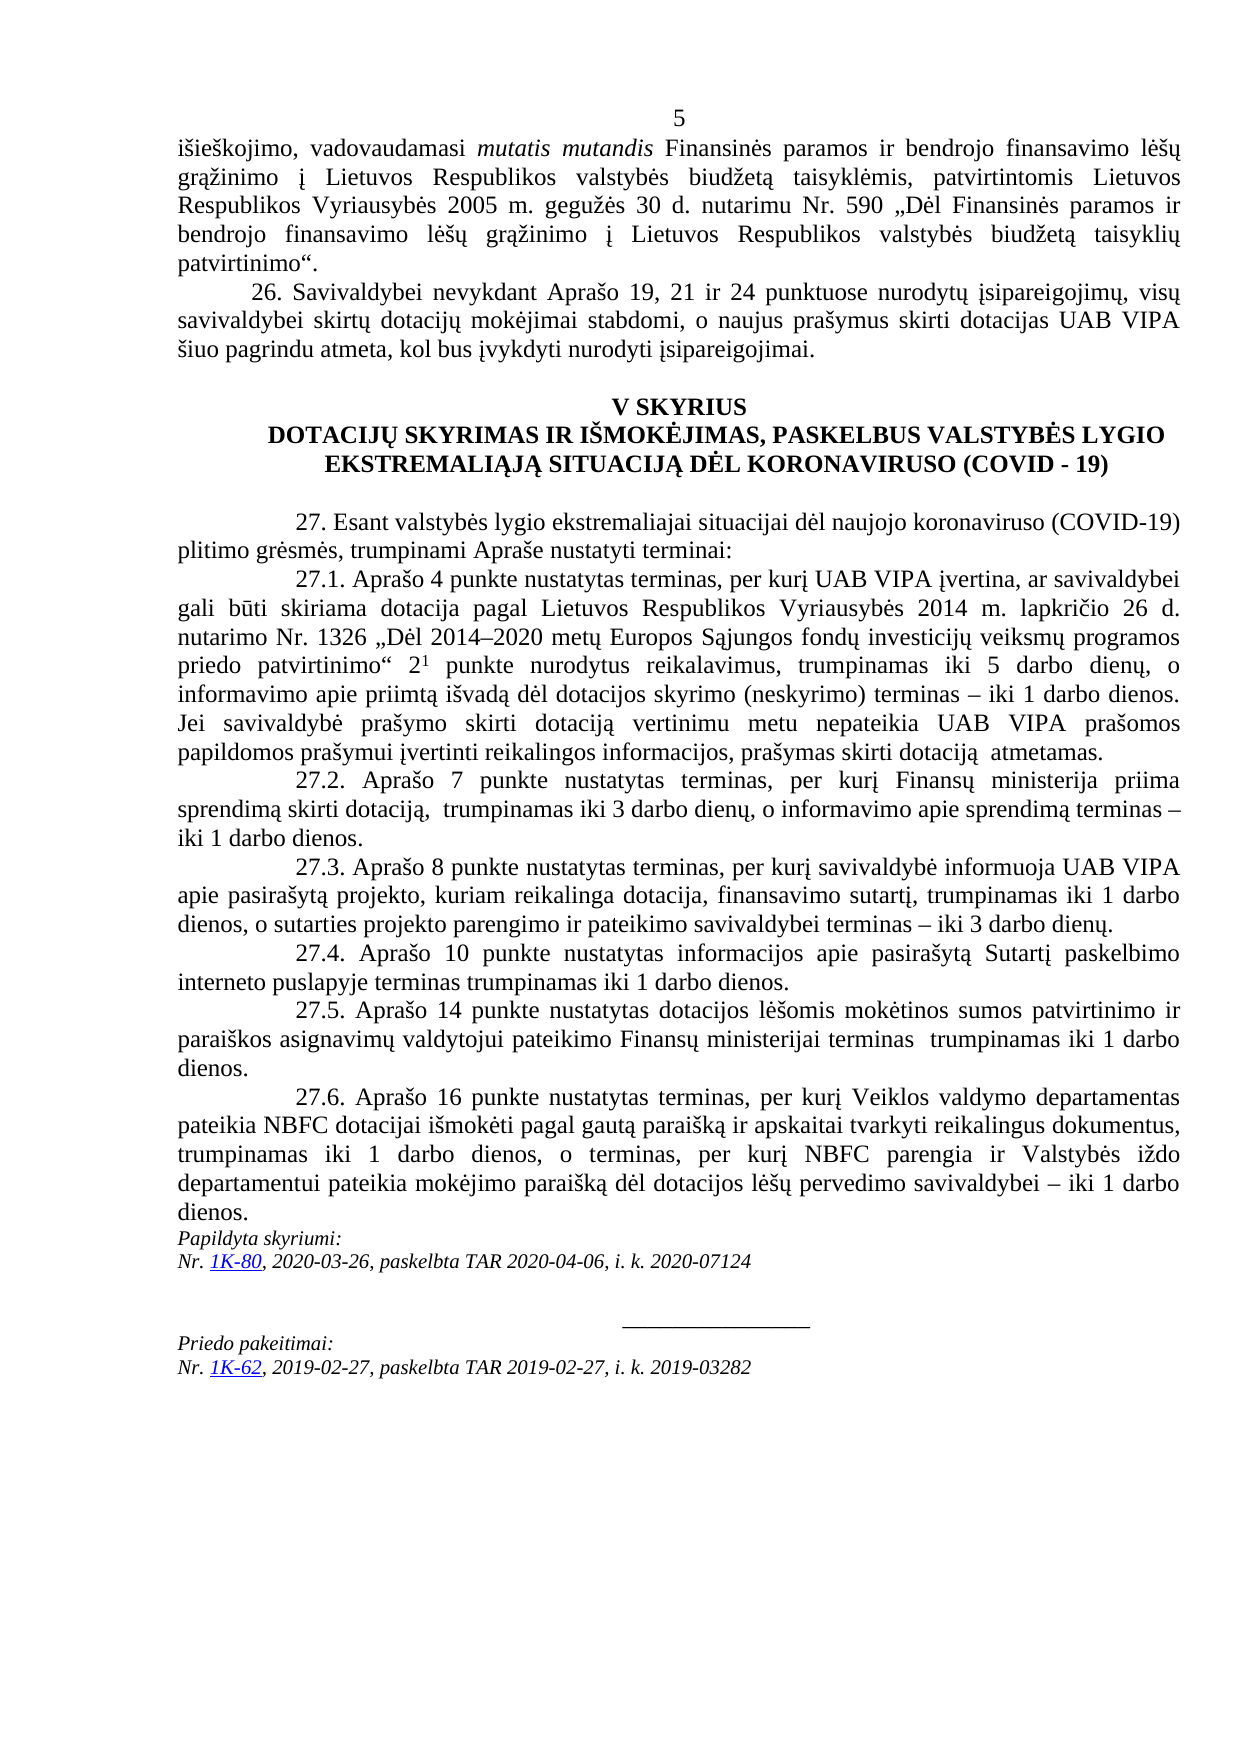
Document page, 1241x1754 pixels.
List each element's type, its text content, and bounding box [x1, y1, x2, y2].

text Priedo pakeitimai: [177, 1331, 1181, 1355]
text 27.1. Aprašo 4 punkte nustatytas terminas, per kurį UAB VIPA įvertina, ar savivaldybei gali būti skiriama dotacija pagal Lietuvos Respublikos Vyriausybės 2014 m. lapkričio 26 d. nutarimo Nr. 1326 „Dėl 2014–2020 metų Europos Sąjungos fondų investicijų veiksmų programos priedo patvirtinimo“ 21 punkte nurodytus reikalavimus, trumpinamas iki 5 darbo dienų, o informavimo apie priimtą išvadą dėl dotacijos skyrimo (neskyrimo) terminas – iki 1 darbo dienos. Jei savivaldybė prašymo skirti dotaciją vertinimu metu nepateikia UAB VIPA prašomos papildomos prašymui įvertinti reikalingos informacijos, prašymas skirti dotaciją atmetamas. [177, 564, 1181, 765]
text 27.6. Aprašo 16 punkte nustatytas terminas, per kurį Veiklos valdymo departamentas pateikia NBFC dotacijai išmokėti pagal gautą paraišką ir apskaitai tvarkyti reikalingus dokumentus, trumpinamas iki 1 darbo dienos, o terminas, per kurį NBFC parengia ir Valstybės iždo departamentui pateikia mokėjimo paraišką dėl dotacijos lėšų pervedimo savivaldybei – iki 1 darbo dienos. [177, 1082, 1181, 1225]
text 27.5. Aprašo 14 punkte nustatytas dotacijos lėšomis mokėtinos sumos patvirtinimo ir paraiškos asignavimų valdytojui pateikimo Finansų ministerijai terminas trumpinamas iki 1 darbo dienos. [177, 995, 1181, 1082]
text 26. Savivaldybei nevykdant Aprašo 19, 21 ir 24 punktuose nurodytų įsipareigojimų, visų savivaldybei skirtų dotacijų mokėjimai stabdomi, o naujus prašymus skirti dotacijas UAB VIPA šiuo pagrindu atmeta, kol bus įvykdyti nurodyti įsipareigojimai. [177, 277, 1181, 363]
text Papildyta skyriumi: [177, 1225, 1181, 1249]
text 27.2. Aprašo 7 punkte nustatytas terminas, per kurį Finansų ministerija priima sprendimą skirti dotaciją, trumpinamas iki 3 darbo dienų, o informavimo apie sprendimą terminas – iki 1 darbo dienos. [177, 765, 1181, 852]
text Nr. 1K-80, 2020-03-26, paskelbta TAR 2020-04-06, i. k. 2020-07124 [177, 1249, 1181, 1273]
text Nr. 1K-62, 2019-02-27, paskelbta TAR 2019-02-27, i. k. 2019-03282 [177, 1355, 1181, 1379]
text išieškojimo, vadovaudamasi mutatis mutandis Finansinės paramos ir bendrojo finansavimo lėšų grąžinimo į Lietuvos Respublikos valstybės biudžetą taisyklėmis, patvirtintomis Lietuvos Respublikos Vyriausybės 2005 m. gegužės 30 d. nutarimu Nr. 590 „Dėl Finansinės paramos ir bendrojo finansavimo lėšų grąžinimo į Lietuvos Respublikos valstybės biudžetą taisyklių patvirtinimo“. [177, 133, 1181, 277]
text DOTACIJŲ SKYRIMAS IR IŠMOKĖJIMAS, PASKELBUS VALSTYBĖS LYGIO EKSTREMALIĄJĄ SITUACIJĄ DĖL KORONAVIRUSO (COVID - 19) [252, 420, 1181, 478]
text 27. Esant valstybės lygio ekstremaliajai situacijai dėl naujojo koronaviruso (COVID-19) plitimo grėsmės, trumpinami Apraše nustatyti terminai: [177, 507, 1181, 564]
text V SKYRIUS [177, 392, 1181, 420]
text 27.4. Aprašo 10 punkte nustatytas informacijos apie pasirašytą Sutartį paskelbimo interneto puslapyje terminas trumpinamas iki 1 darbo dienos. [177, 938, 1181, 995]
text 27.3. Aprašo 8 punkte nustatytas terminas, per kurį savivaldybė informuoja UAB VIPA apie pasirašytą projekto, kuriam reikalinga dotacija, finansavimo sutartį, trumpinamas iki 1 darbo dienos, o sutarties projekto parengimo ir pateikimo savivaldybei terminas – iki 3 darbo dienų. [177, 852, 1181, 938]
text _______________ [177, 1302, 1181, 1331]
